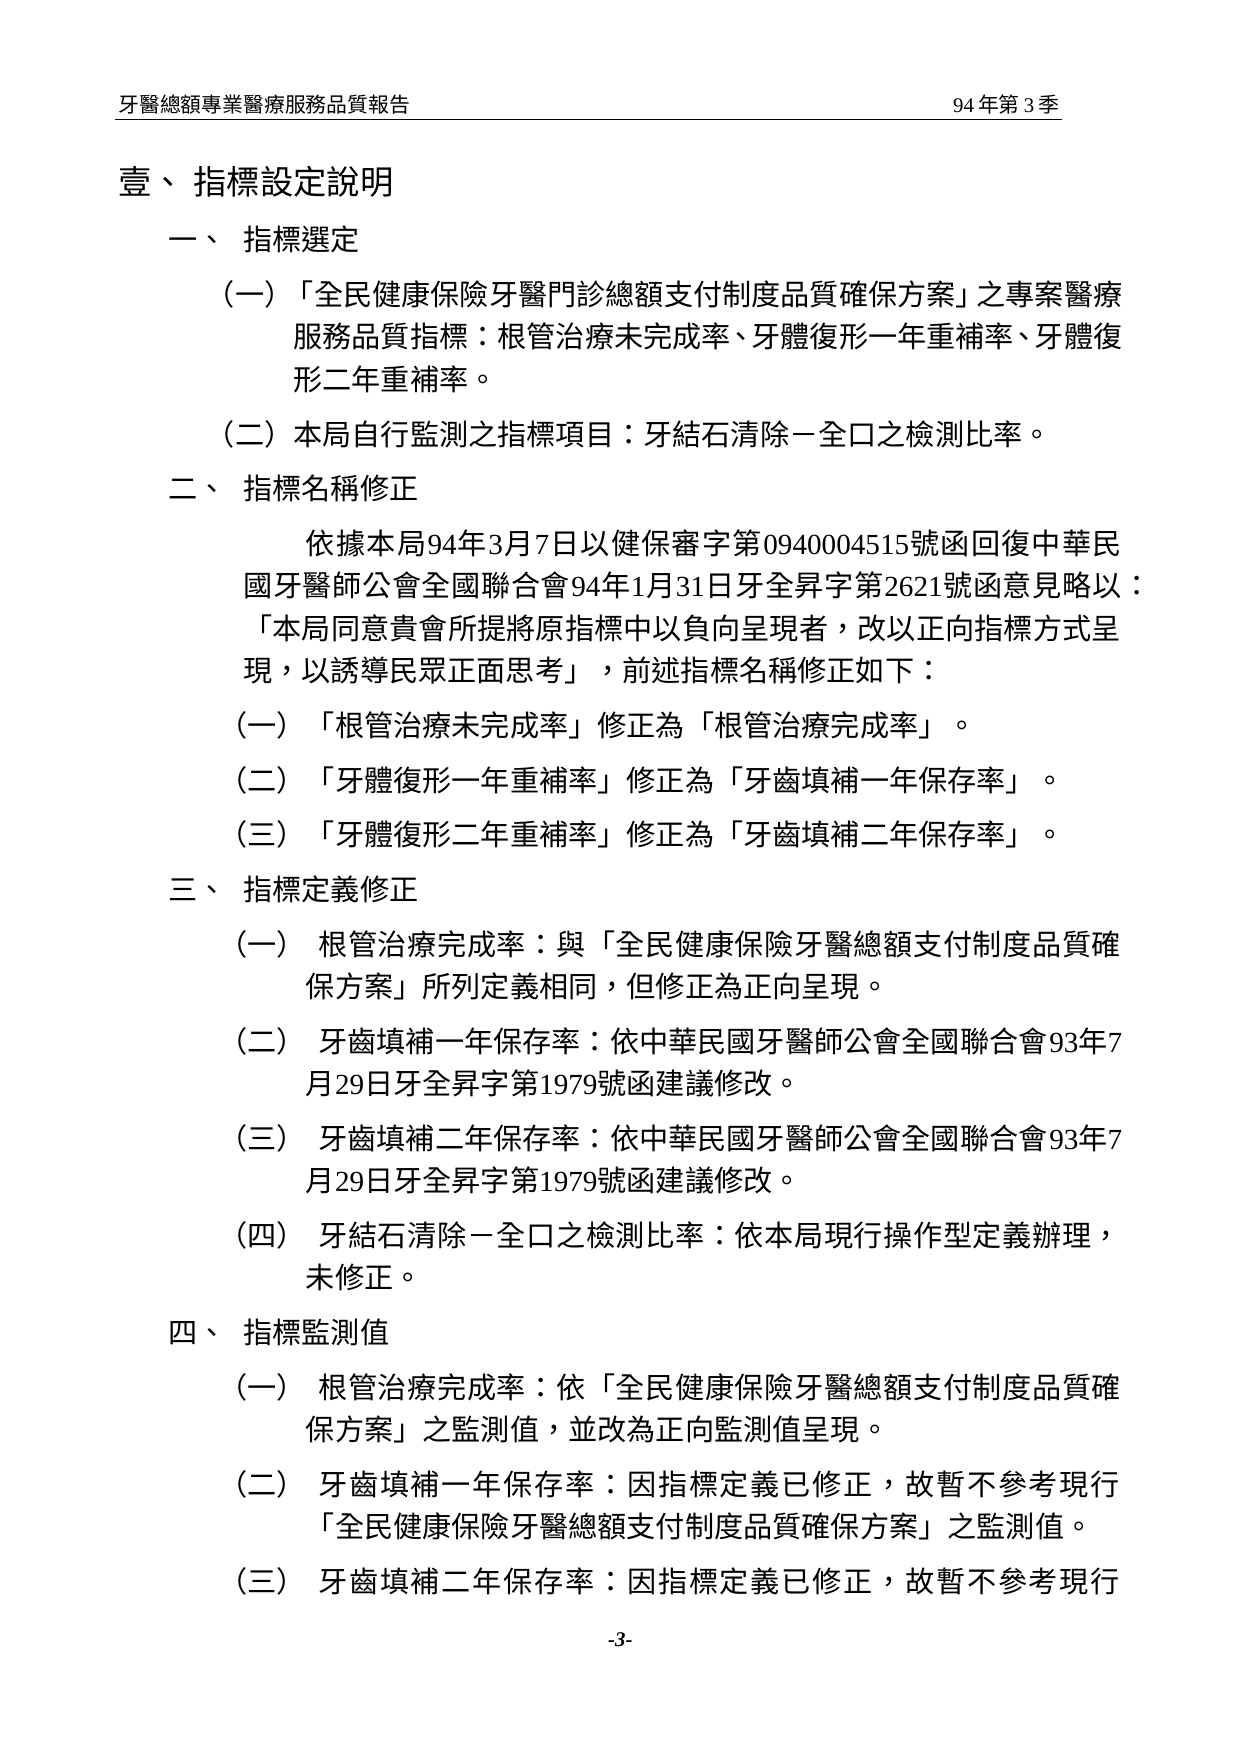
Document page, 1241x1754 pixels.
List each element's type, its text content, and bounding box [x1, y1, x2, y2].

list 指標選定 [168, 217, 1122, 259]
list 牙齒填補二年保存率：依中華民國牙醫師公會全國聯合會93年7月29日牙全昇字第1979號函建議修改。 [218, 1116, 1122, 1200]
list 根管治療完成率：與「全民健康保險牙醫總額支付制度品質確保方案」所列定義相同，但修正為正向呈現。 [218, 921, 1122, 1006]
text （三）「牙體復形二年重補率」修正為「牙齒填補二年保存率」。 [218, 812, 1122, 854]
list 牙齒填補二年保存率：因指標定義已修正，故暫不參考現行 [218, 1559, 1122, 1601]
list 牙結石清除－全口之檢測比率：依本局現行操作型定義辦理，未修正。 [218, 1213, 1122, 1297]
list 根管治療完成率：依「全民健康保險牙醫總額支付制度品質確保方案」之監測值，並改為正向監測值呈現。 [218, 1364, 1122, 1449]
list 指標名稱修正 [168, 466, 1122, 508]
list 指標定義修正 [168, 867, 1122, 909]
text （一）「全民健康保險牙醫門診總額支付制度品質確保方案」之專案醫療服務品質指標：根管治療未完成率、牙體復形一年重補率、牙體復形二年重補率。 [206, 272, 1122, 398]
text 依據本局94年3月7日以健保審字第0940004515號函回復中華民國牙醫師公會全國聯合會94年1月31日牙全昇字第2621號函意見略以：「本局同意貴會所提將原指標中以負向呈現者，改以正向指標方式呈現，以誘導民眾正面思考」，前述指標名稱修正如下： [243, 521, 1122, 690]
list 指標設定說明 [118, 156, 1122, 204]
text （一）「根管治療未完成率」修正為「根管治療完成率」。 [218, 702, 1122, 744]
text （二）「牙體復形一年重補率」修正為「牙齒填補一年保存率」。 [218, 757, 1122, 799]
text （二）本局自行監測之指標項目：牙結石清除－全口之檢測比率。 [206, 411, 1122, 453]
list 牙齒填補一年保存率：依中華民國牙醫師公會全國聯合會93年7月29日牙全昇字第1979號函建議修改。 [218, 1018, 1122, 1103]
list 指標監測值 [168, 1310, 1122, 1352]
list 牙齒填補一年保存率：因指標定義已修正，故暫不參考現行「全民健康保險牙醫總額支付制度品質確保方案」之監測值。 [218, 1462, 1122, 1546]
